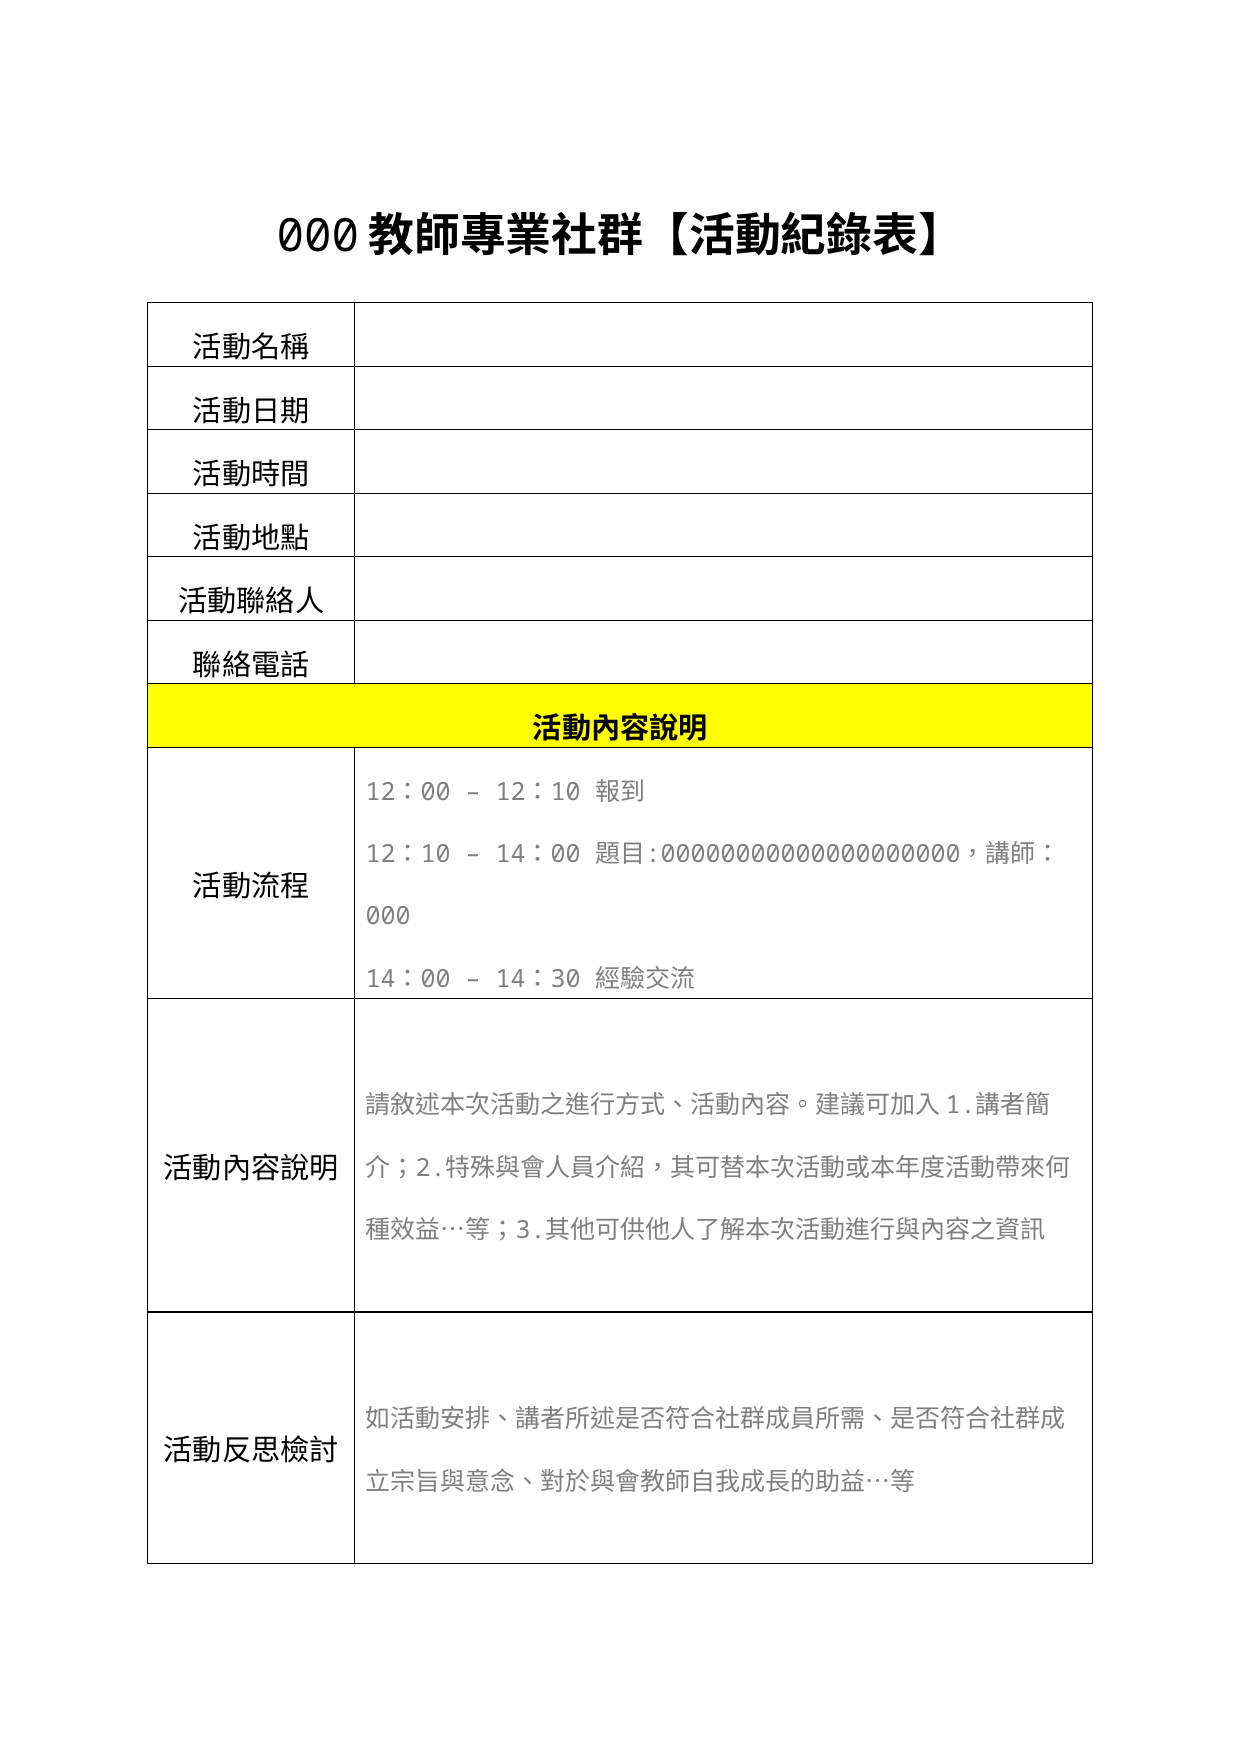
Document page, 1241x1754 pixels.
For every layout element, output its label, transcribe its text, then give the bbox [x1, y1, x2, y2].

table_cell [355, 621, 1092, 683]
table_cell 活動反思檢討 [148, 1313, 354, 1562]
table_cell 如活動安排、講者所述是否符合社群成員所需、是否符合社群成立宗旨與意念、對於與會教師自我成長的助益…等 [355, 1313, 1092, 1562]
table_cell 活動聯絡人 [148, 557, 354, 620]
text 000教師專業社群【活動紀錄表】 [187, 158, 1053, 283]
table_cell 活動內容說明 [148, 684, 1092, 747]
table_cell 活動時間 [148, 430, 354, 493]
table_cell 活動地點 [148, 494, 354, 556]
table_cell 活動內容說明 [148, 999, 354, 1311]
table_cell 請敘述本次活動之進行方式、活動內容。建議可加入1.講者簡介；2.特殊與會人員介紹，其可替本次活動或本年度活動帶來何種效益…等；3.其他可供他人了解本次活動進行與內容之資訊 [355, 999, 1092, 1311]
table_cell [355, 367, 1092, 429]
table_cell [355, 557, 1092, 620]
table_cell 聯絡電話 [148, 621, 354, 683]
table_cell 12：00 – 12：10 報到 12：10 – 14：00 題目:00000000000000000000，講師：000 14：00 – 14：30 經驗交流 [355, 748, 1092, 998]
table_cell 活動日期 [148, 367, 354, 429]
table_header [355, 303, 1092, 366]
table_header 活動名稱 [148, 303, 354, 366]
table_cell [355, 494, 1092, 556]
table_cell 活動流程 [148, 748, 354, 998]
table_cell [355, 430, 1092, 493]
